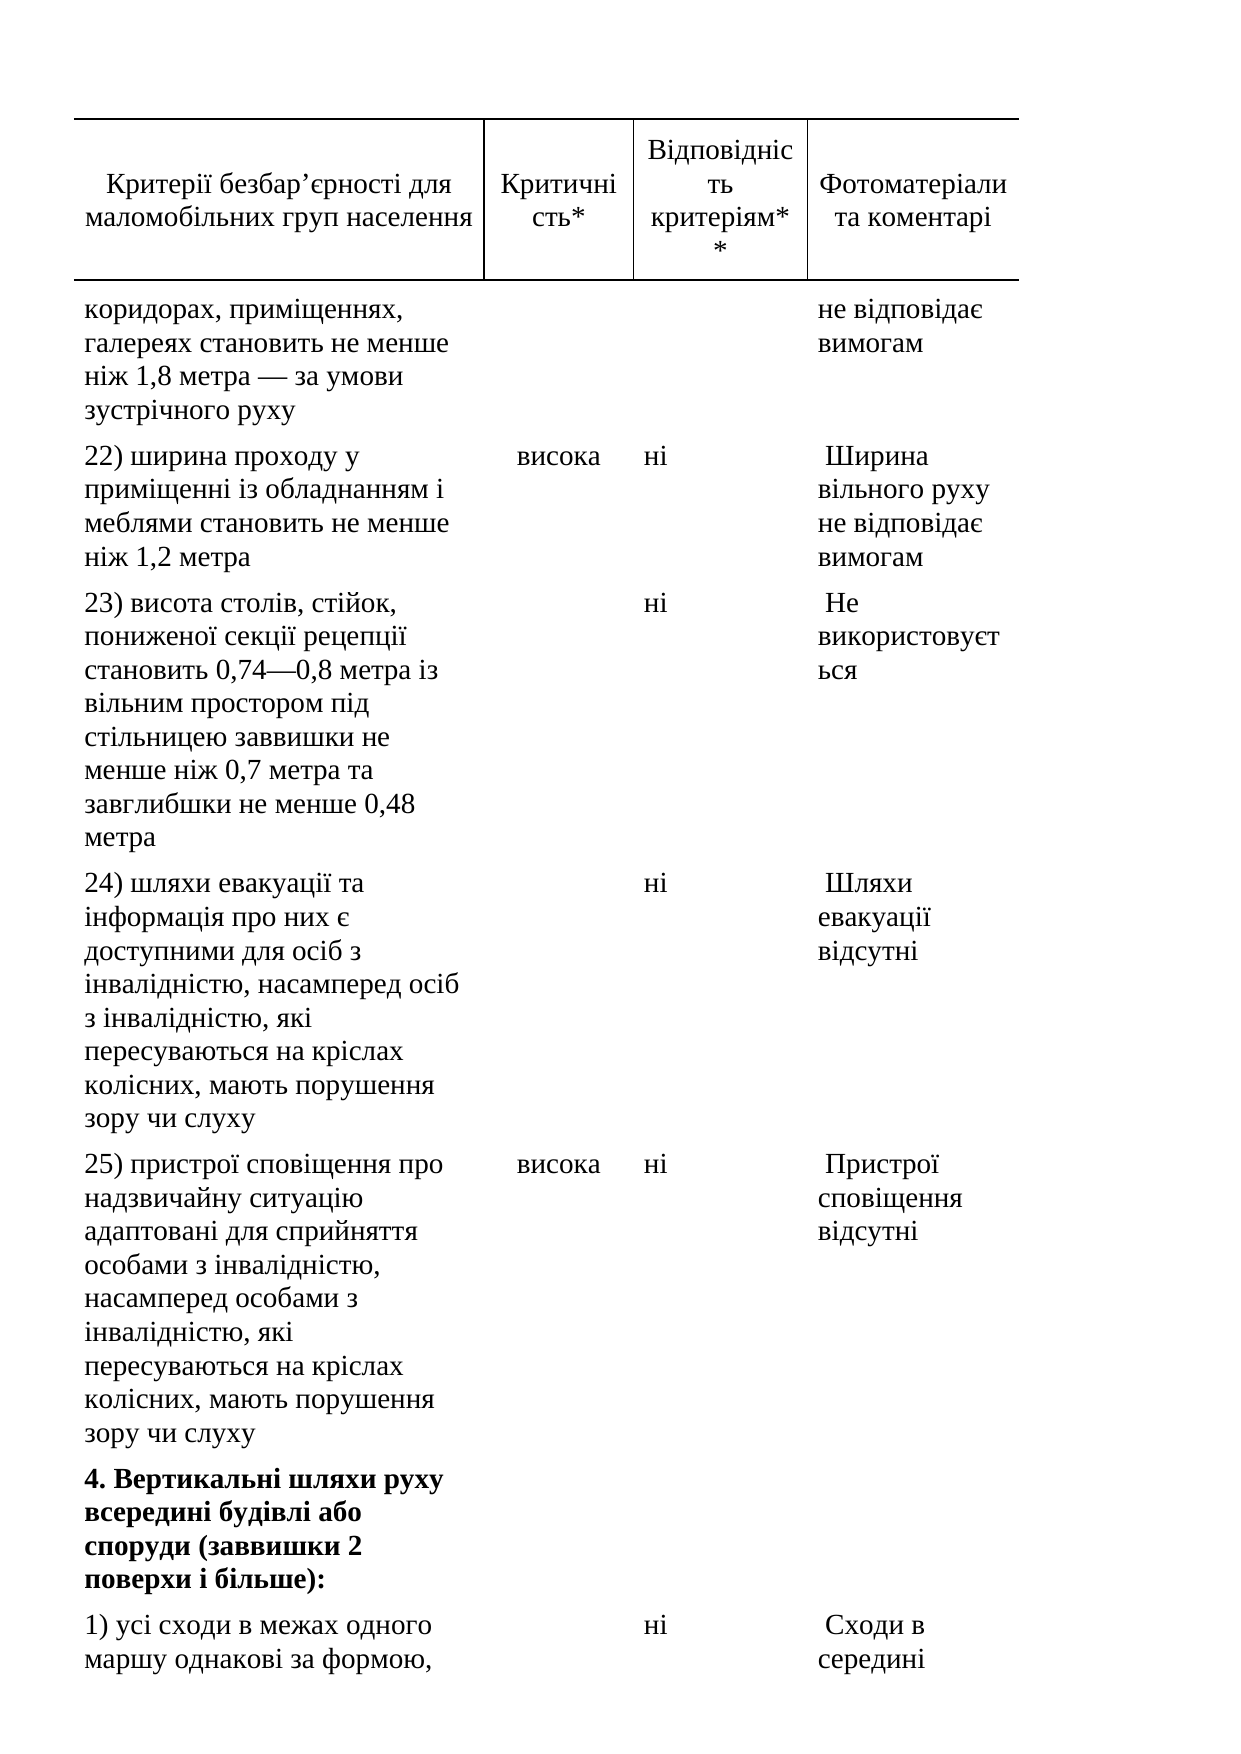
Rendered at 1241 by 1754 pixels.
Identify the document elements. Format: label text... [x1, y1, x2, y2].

table_cell 24) шляхи евакуації та інформація про них є доступними для осіб з інвалідністю, насамперед осіб з інвалідністю, які пересуваються на кріслах колісних, мають порушення зору чи слуху [74, 853, 484, 1134]
table_cell висока [484, 426, 633, 572]
table_cell коридорах, приміщеннях, галереях становить не менше ніж 1,8 метра — за умови зустрічного руху [74, 281, 484, 426]
table_header Критерії безбар’єрності для маломобільних груп населення [74, 120, 483, 279]
table_cell ні [633, 1595, 807, 1674]
table_cell 4. Вертикальні шляхи руху всередині будівлі або споруди (заввишки 2 поверхи і більше): [74, 1448, 484, 1595]
table_cell висока [484, 1134, 633, 1448]
table_cell ні [633, 426, 807, 572]
table_cell [484, 572, 633, 853]
table_cell 25) пристрої сповіщення про надзвичайну ситуацію адаптовані для сприйняття особами з інвалідністю, насамперед особами з інвалідністю, які пересуваються на кріслах колісних, мають порушення зору чи слуху [74, 1134, 484, 1448]
table_cell 23) висота столів, стійок, пониженої секції рецепції становить 0,74—0,8 метра із вільним простором під стільницею заввишки не менше ніж 0,7 метра та завглибшки не менше 0,48 метра [74, 572, 484, 853]
table_cell ні [633, 1134, 807, 1448]
table_cell Ширина вільного руху не відповідає вимогам [807, 426, 1019, 572]
table_cell Сходи в середині [807, 1595, 1019, 1674]
table_cell Не використовується [807, 572, 1019, 853]
table_cell ні [633, 853, 807, 1134]
table_cell Пристрої сповіщення відсутні [807, 1134, 1019, 1448]
table_cell [484, 1448, 633, 1595]
table_cell ні [633, 572, 807, 853]
table_cell [633, 281, 807, 426]
table_cell [484, 1595, 633, 1674]
table_header Критичність* [485, 120, 633, 279]
table_cell [484, 281, 633, 426]
table_cell 22) ширина проходу у приміщенні із обладнанням і меблями становить не менше ніж 1,2 метра [74, 426, 484, 572]
table_header Відповідність критеріям** [634, 120, 807, 279]
table_cell 1) усі сходи в межах одного маршу однакові за формою, [74, 1595, 484, 1674]
table_cell не відповідає вимогам [807, 281, 1019, 426]
table_cell Шляхи евакуації відсутні [807, 853, 1019, 1134]
table_cell [484, 853, 633, 1134]
table_cell [807, 1448, 1019, 1595]
table_cell [633, 1448, 807, 1595]
table_header Фотоматеріали та коментарі [808, 120, 1019, 279]
